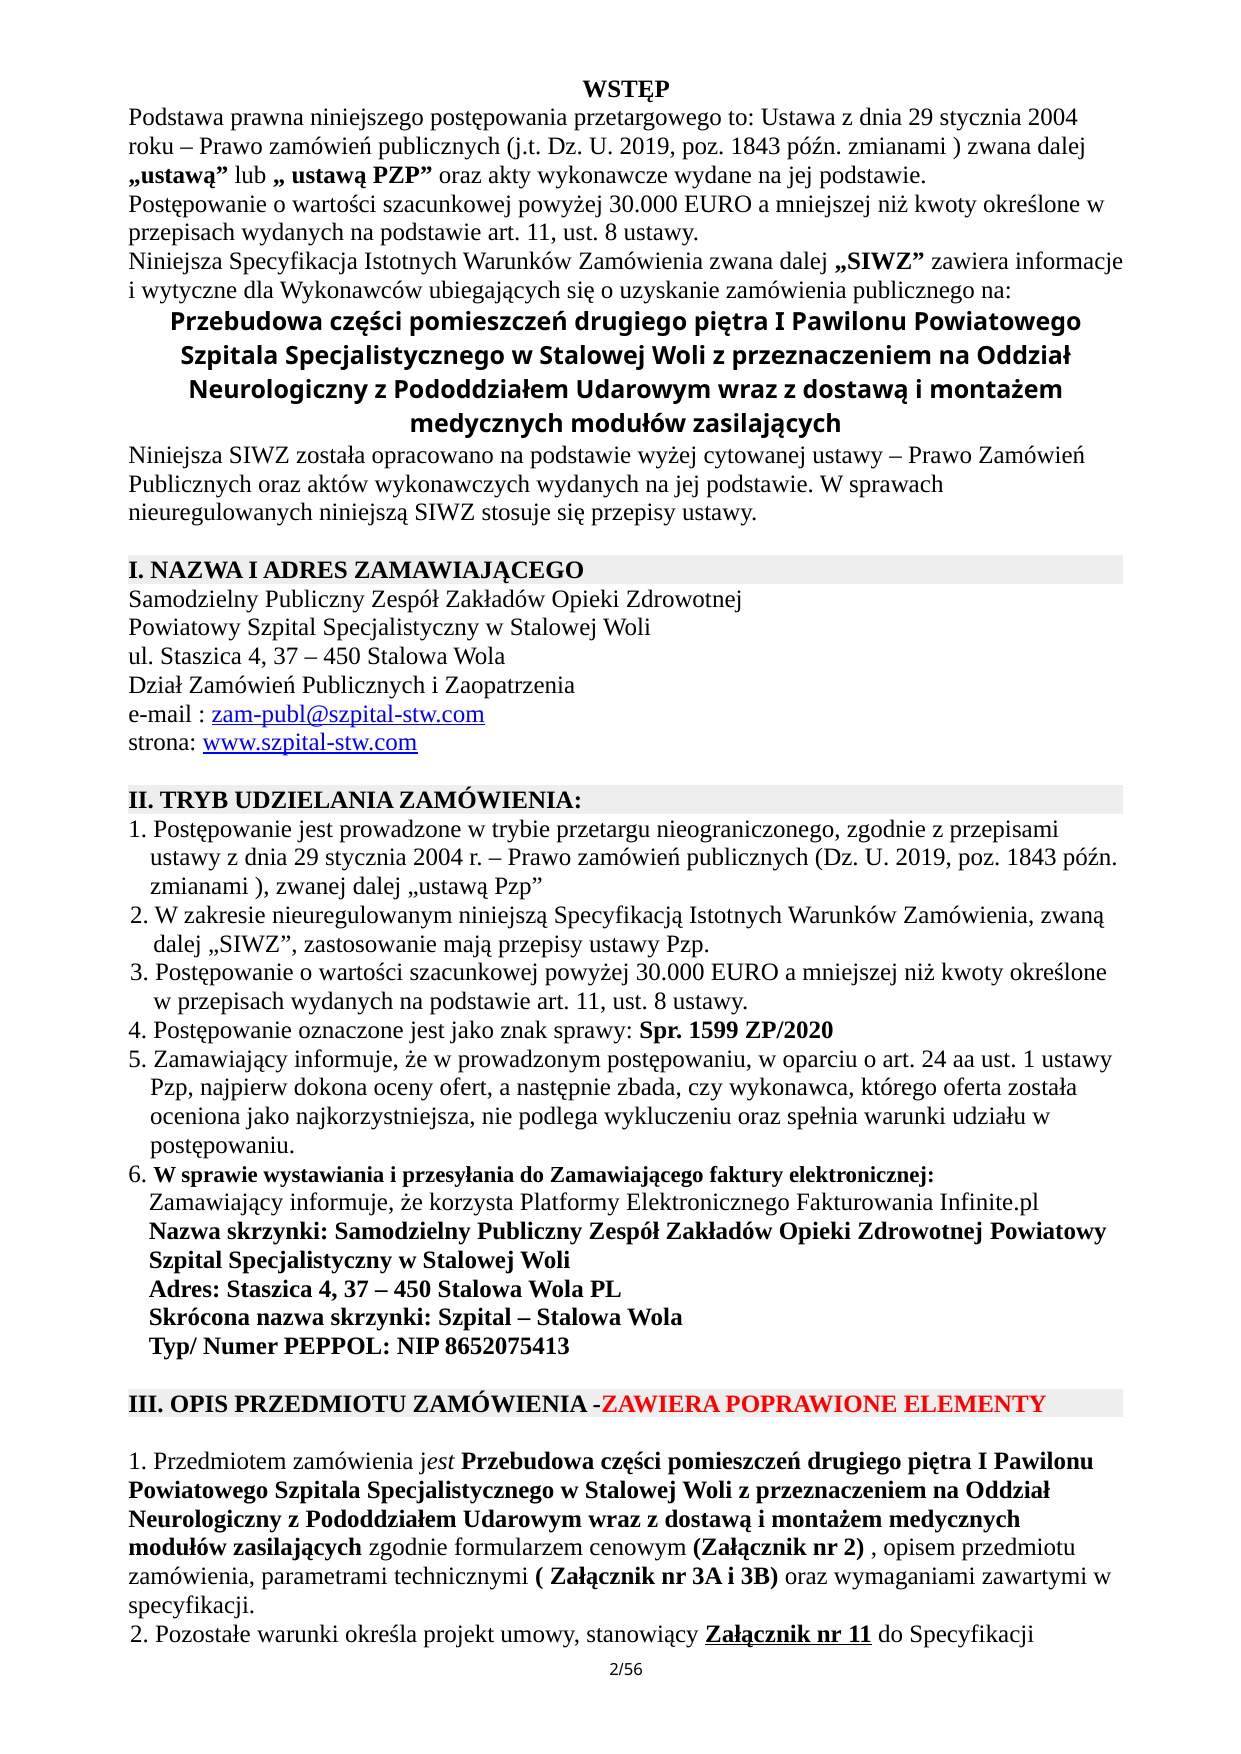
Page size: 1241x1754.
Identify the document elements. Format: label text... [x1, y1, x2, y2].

text ul. Staszica 4, 37 – 450 Stalowa Wola [128, 641, 1123, 670]
text 2. W zakresie nieuregulowanym niniejszą Specyfikacją Istotnych Warunków Zamówienia, zwaną dalej „SIWZ”, zastosowanie mają przepisy ustawy Pzp. [130, 900, 1123, 957]
text Postępowanie o wartości szacunkowej powyżej 30.000 EURO a mniejszej niż kwoty określone w przepisach wydanych na podstawie art. 11, ust. 8 ustawy. [128, 189, 1123, 246]
text Podstawa prawna niniejszego postępowania przetargowego to: Ustawa z dnia 29 stycznia 2004 roku – Prawo zamówień publicznych (j.t. Dz. U. 2019, poz. 1843 późn. zmianami ) zwana dalej „ustawą” lub „ ustawą PZP” oraz akty wykonawcze wydane na jej podstawie. [128, 102, 1123, 189]
text I. NAZWA I ADRES ZAMAWIAJĄCEGO [128, 555, 1123, 584]
text Skrócona nazwa skrzynki: Szpital – Stalowa Wola [148, 1302, 1123, 1331]
text Zamawiający informuje, że korzysta Platformy Elektronicznego Fakturowania Infinite.pl [148, 1187, 1123, 1216]
text Dział Zamówień Publicznych i Zaopatrzenia [128, 670, 1123, 699]
text II. TRYB UDZIELANIA ZAMÓWIENIA: [128, 785, 1123, 814]
text 1. Przedmiotem zamówienia jest Przebudowa części pomieszczeń drugiego piętra I Pawilonu Powiatowego Szpitala Specjalistycznego w Stalowej Woli z przeznaczeniem na Oddział Neurologiczny z Pododdziałem Udarowym wraz z dostawą i montażem medycznych modułów zasilających zgodnie formularzem cenowym (Załącznik nr 2) , opisem przedmiotu zamówienia, parametrami technicznymi ( Załącznik nr 3A i 3B) oraz wymaganiami zawartymi w specyfikacji. [128, 1446, 1123, 1619]
text 6. W sprawie wystawiania i przesyłania do Zamawiającego faktury elektronicznej: [128, 1159, 1123, 1187]
text Nazwa skrzynki: Samodzielny Publiczny Zespół Zakładów Opieki Zdrowotnej Powiatowy Szpital Specjalistyczny w Stalowej Woli [148, 1216, 1123, 1274]
text Niniejsza SIWZ została opracowano na podstawie wyżej cytowanej ustawy – Prawo Zamówień Publicznych oraz aktów wykonawczych wydanych na jej podstawie. W sprawach nieuregulowanych niniejszą SIWZ stosuje się przepisy ustawy. [128, 440, 1123, 526]
text 5. Zamawiający informuje, że w prowadzonym postępowaniu, w oparciu o art. 24 aa ust. 1 ustawy Pzp, najpierw dokona oceny ofert, a następnie zbada, czy wykonawca, którego oferta została oceniona jako najkorzystniejsza, nie podlega wykluczeniu oraz spełnia warunki udziału w postępowaniu. [128, 1044, 1123, 1159]
text WSTĘP [128, 74, 1123, 102]
text Typ/ Numer PEPPOL: NIP 8652075413 [148, 1331, 1123, 1360]
text Samodzielny Publiczny Zespół Zakładów Opieki Zdrowotnej [128, 584, 1123, 612]
text e-mail : zam-publ@szpital-stw.com [128, 699, 1123, 727]
text Przebudowa części pomieszczeń drugiego piętra I Pawilonu Powiatowego Szpitala Specjalistycznego w Stalowej Woli z przeznaczeniem na Oddział Neurologiczny z Pododdziałem Udarowym wraz z dostawą i montażem medycznych modułów zasilających [128, 304, 1123, 440]
text Powiatowy Szpital Specjalistyczny w Stalowej Woli [128, 612, 1123, 641]
text III. OPIS PRZEDMIOTU ZAMÓWIENIA -ZAWIERA POPRAWIONE ELEMENTY [128, 1389, 1123, 1417]
text 2. Pozostałe warunki określa projekt umowy, stanowiący Załącznik nr 11 do Specyfikacji [130, 1619, 1123, 1647]
text 4. Postępowanie oznaczone jest jako znak sprawy: Spr. 1599 ZP/2020 [128, 1015, 1123, 1044]
text strona: www.szpital-stw.com [128, 727, 1123, 756]
text 1. Postępowanie jest prowadzone w trybie przetargu nieograniczonego, zgodnie z przepisami ustawy z dnia 29 stycznia 2004 r. – Prawo zamówień publicznych (Dz. U. 2019, poz. 1843 późn. zmianami ), zwanej dalej „ustawą Pzp” [128, 814, 1123, 900]
text Niniejsza Specyfikacja Istotnych Warunków Zamówienia zwana dalej „SIWZ” zawiera informacje i wytyczne dla Wykonawców ubiegających się o uzyskanie zamówienia publicznego na: [128, 246, 1123, 304]
text 3. Postępowanie o wartości szacunkowej powyżej 30.000 EURO a mniejszej niż kwoty określone w przepisach wydanych na podstawie art. 11, ust. 8 ustawy. [130, 957, 1123, 1015]
text Adres: Staszica 4, 37 – 450 Stalowa Wola PL [148, 1274, 1123, 1302]
